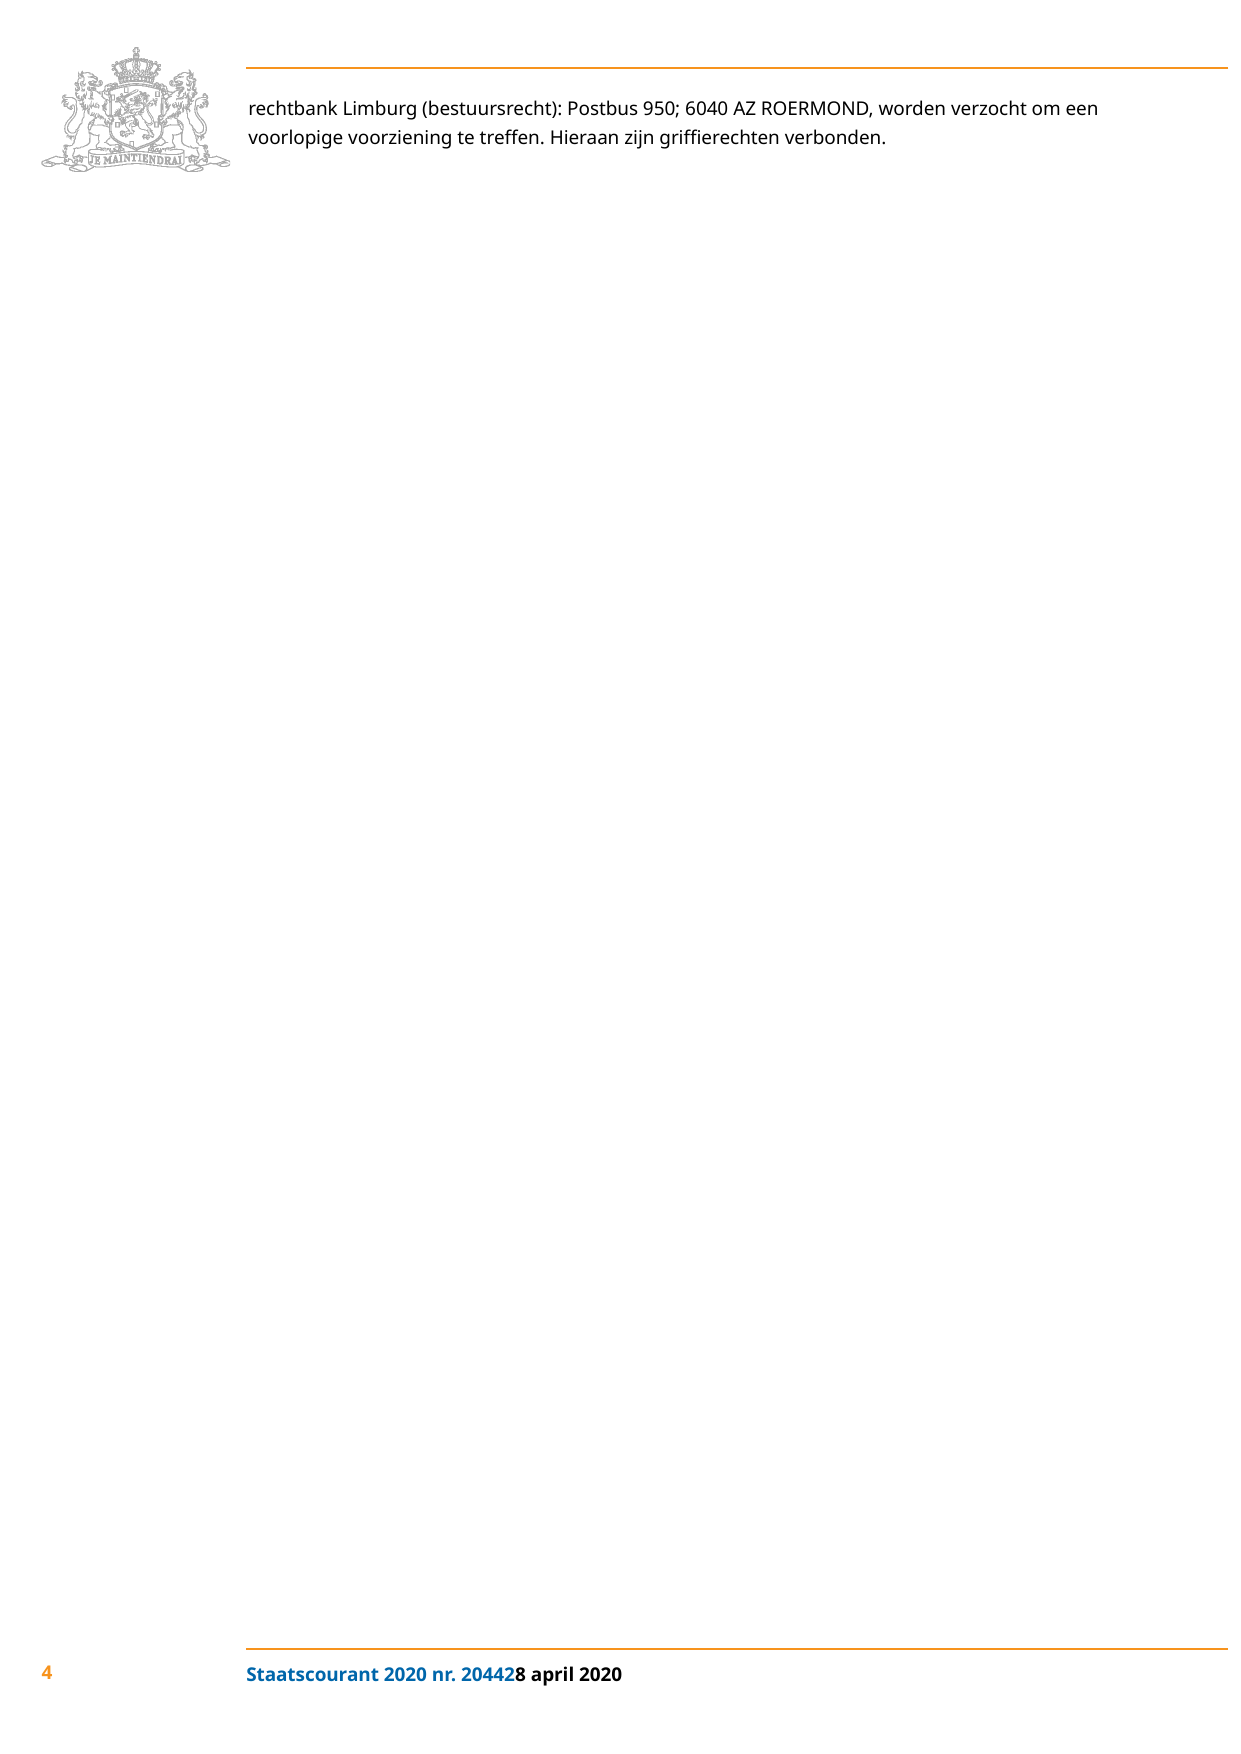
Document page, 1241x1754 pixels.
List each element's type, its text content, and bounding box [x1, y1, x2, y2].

picture [41, 47, 231, 172]
text rechtbank Limburg (bestuursrecht): Postbus 950; 6040 AZ ROERMOND, worden verzocht om een voorlopige voorziening te treffen. Hieraan zijn griffierechten verbonden. [248, 95, 1152, 150]
